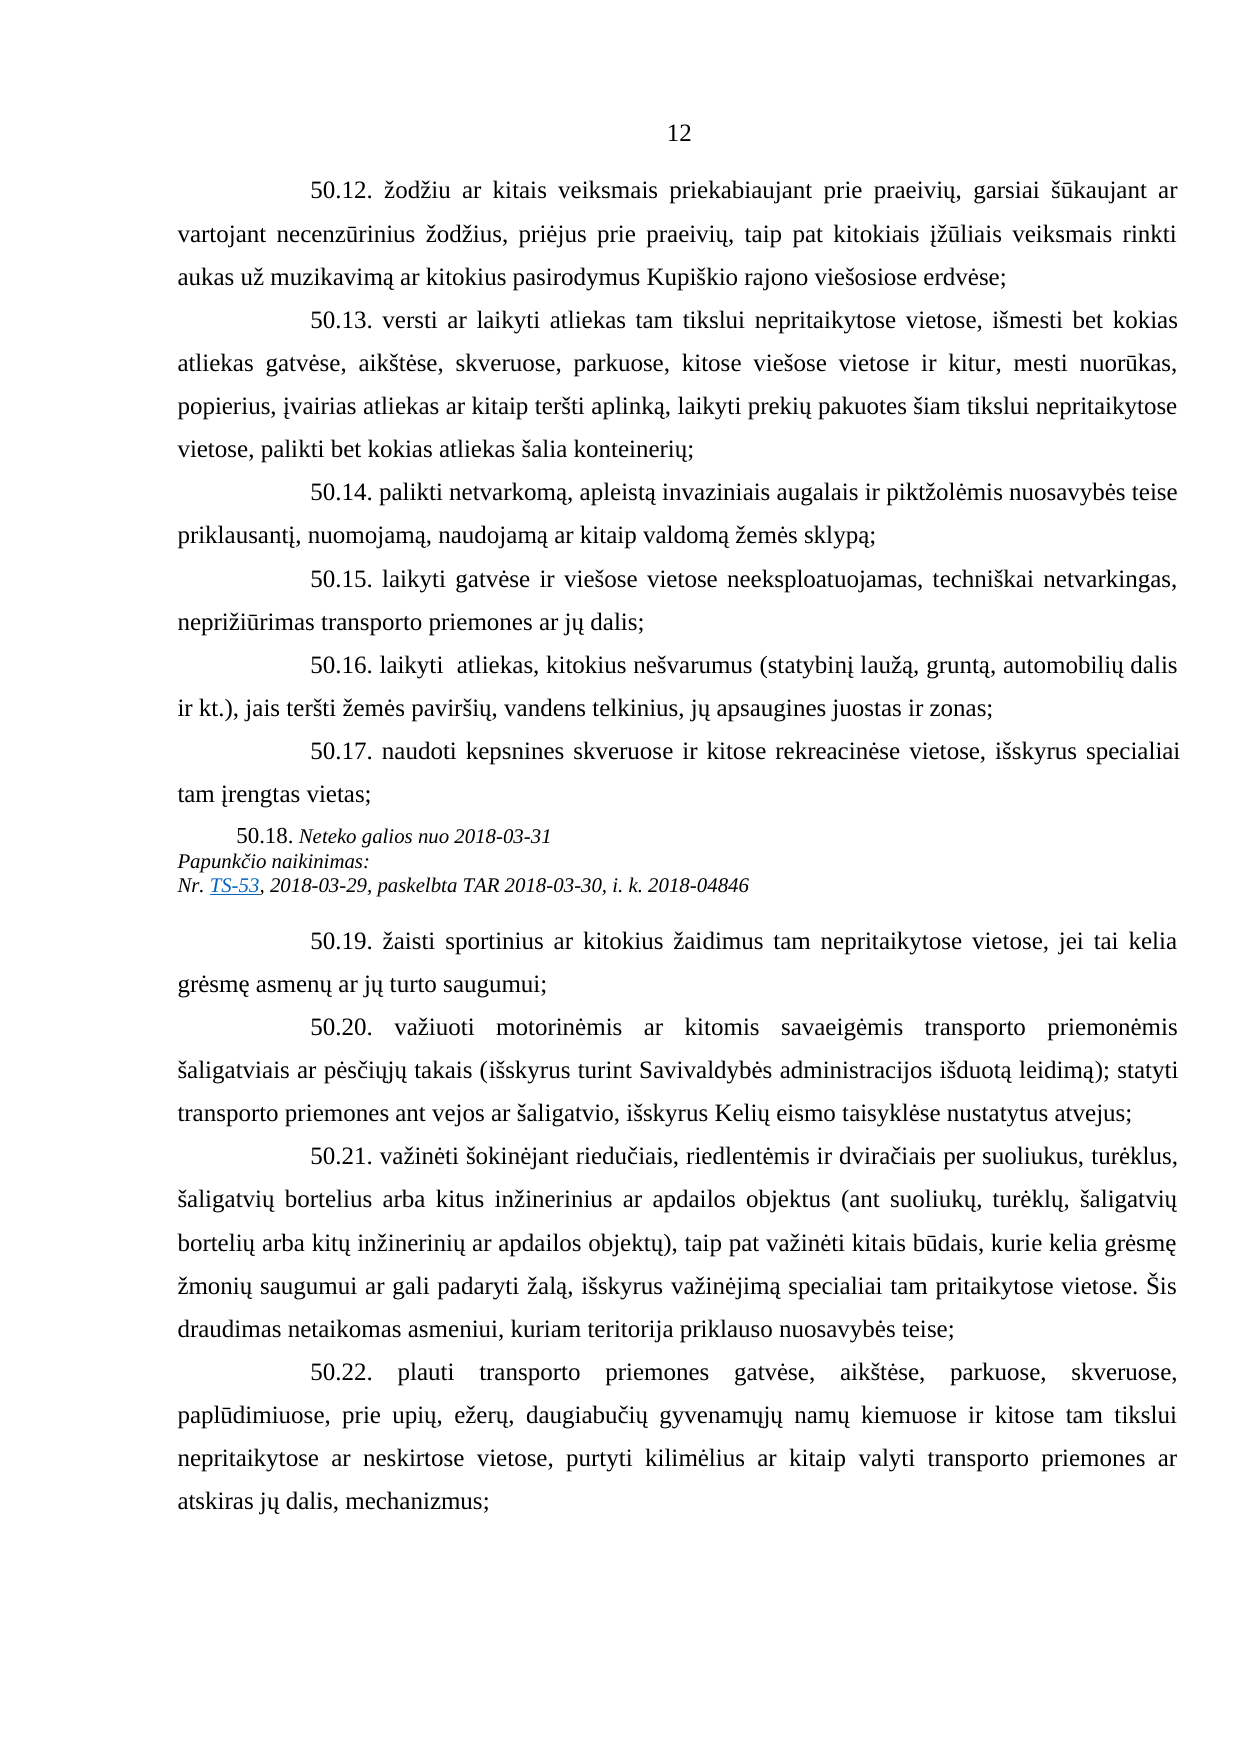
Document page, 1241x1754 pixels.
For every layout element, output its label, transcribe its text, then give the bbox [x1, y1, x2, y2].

text 50.22. plauti transporto priemones gatvėse, aikštėse, parkuose, skveruose, paplūdimiuose, prie upių, ežerų, daugiabučių gyvenamųjų namų kiemuose ir kitose tam tikslui nepritaikytose ar neskirtose vietose, purtyti kilimėlius ar kitaip valyti transporto priemones ar atskiras jų dalis, mechanizmus; [177, 1357, 1178, 1515]
text 50.14. palikti netvarkomą, apleistą invaziniais augalais ir piktžolėmis nuosavybės teise priklausantį, nuomojamą, naudojamą ar kitaip valdomą žemės sklypą; [177, 477, 1178, 549]
text 50.12. žodžiu ar kitais veiksmais priekabiaujant prie praeivių, garsiai šūkaujant ar vartojant necenzūrinius žodžius, priėjus prie praeivių, taip pat kitokiais įžūliais veiksmais rinkti aukas už muzikavimą ar kitokius pasirodymus Kupiškio rajono viešosiose erdvėse; [177, 176, 1178, 291]
text 50.13. versti ar laikyti atliekas tam tikslui nepritaikytose vietose, išmesti bet kokias atliekas gatvėse, aikštėse, skveruose, parkuose, kitose viešose vietose ir kitur, mesti nuorūkas, popierius, įvairias atliekas ar kitaip teršti aplinką, laikyti prekių pakuotes šiam tikslui nepritaikytose vietose, palikti bet kokias atliekas šalia konteinerių; [177, 305, 1178, 463]
text 50.15. laikyti gatvėse ir viešose vietose neeksploatuojamas, techniškai netvarkingas, neprižiūrimas transporto priemones ar jų dalis; [177, 564, 1178, 636]
text 50.19. žaisti sportinius ar kitokius žaidimus tam nepritaikytose vietose, jei tai kelia grėsmę asmenų ar jų turto saugumui; [177, 926, 1178, 998]
text Nr. TS-53, 2018-03-29, paskelbta TAR 2018-03-30, i. k. 2018-04846 [177, 873, 1181, 897]
text 50.20. važiuoti motorinėmis ar kitomis savaeigėmis transporto priemonėmis šaligatviais ar pėsčiųjų takais (išskyrus turint Savivaldybės administracijos išduotą leidimą); statyti transporto priemones ant vejos ar šaligatvio, išskyrus Kelių eismo taisyklėse nustatytus atvejus; [177, 1012, 1178, 1127]
text 50.16. laikyti atliekas, kitokius nešvarumus (statybinį laužą, gruntą, automobilių dalis ir kt.), jais teršti žemės paviršių, vandens telkinius, jų apsaugines juostas ir zonas; [177, 650, 1178, 722]
text 50.17. naudoti kepsnines skveruose ir kitose rekreacinėse vietose, išskyrus specialiai tam įrengtas vietas; [177, 736, 1181, 808]
text 50.21. važinėti šokinėjant riedučiais, riedlentėmis ir dviračiais per suoliukus, turėklus, šaligatvių bortelius arba kitus inžinerinius ar apdailos objektus (ant suoliukų, turėklų, šaligatvių bortelių arba kitų inžinerinių ar apdailos objektų), taip pat važinėti kitais būdais, kurie kelia grėsmę žmonių saugumui ar gali padaryti žalą, išskyrus važinėjimą specialiai tam pritaikytose vietose. Šis draudimas netaikomas asmeniui, kuriam teritorija priklauso nuosavybės teise; [177, 1141, 1178, 1343]
text Papunkčio naikinimas: [177, 849, 1181, 873]
text 50.18. Neteko galios nuo 2018-03-31 [177, 822, 1181, 849]
